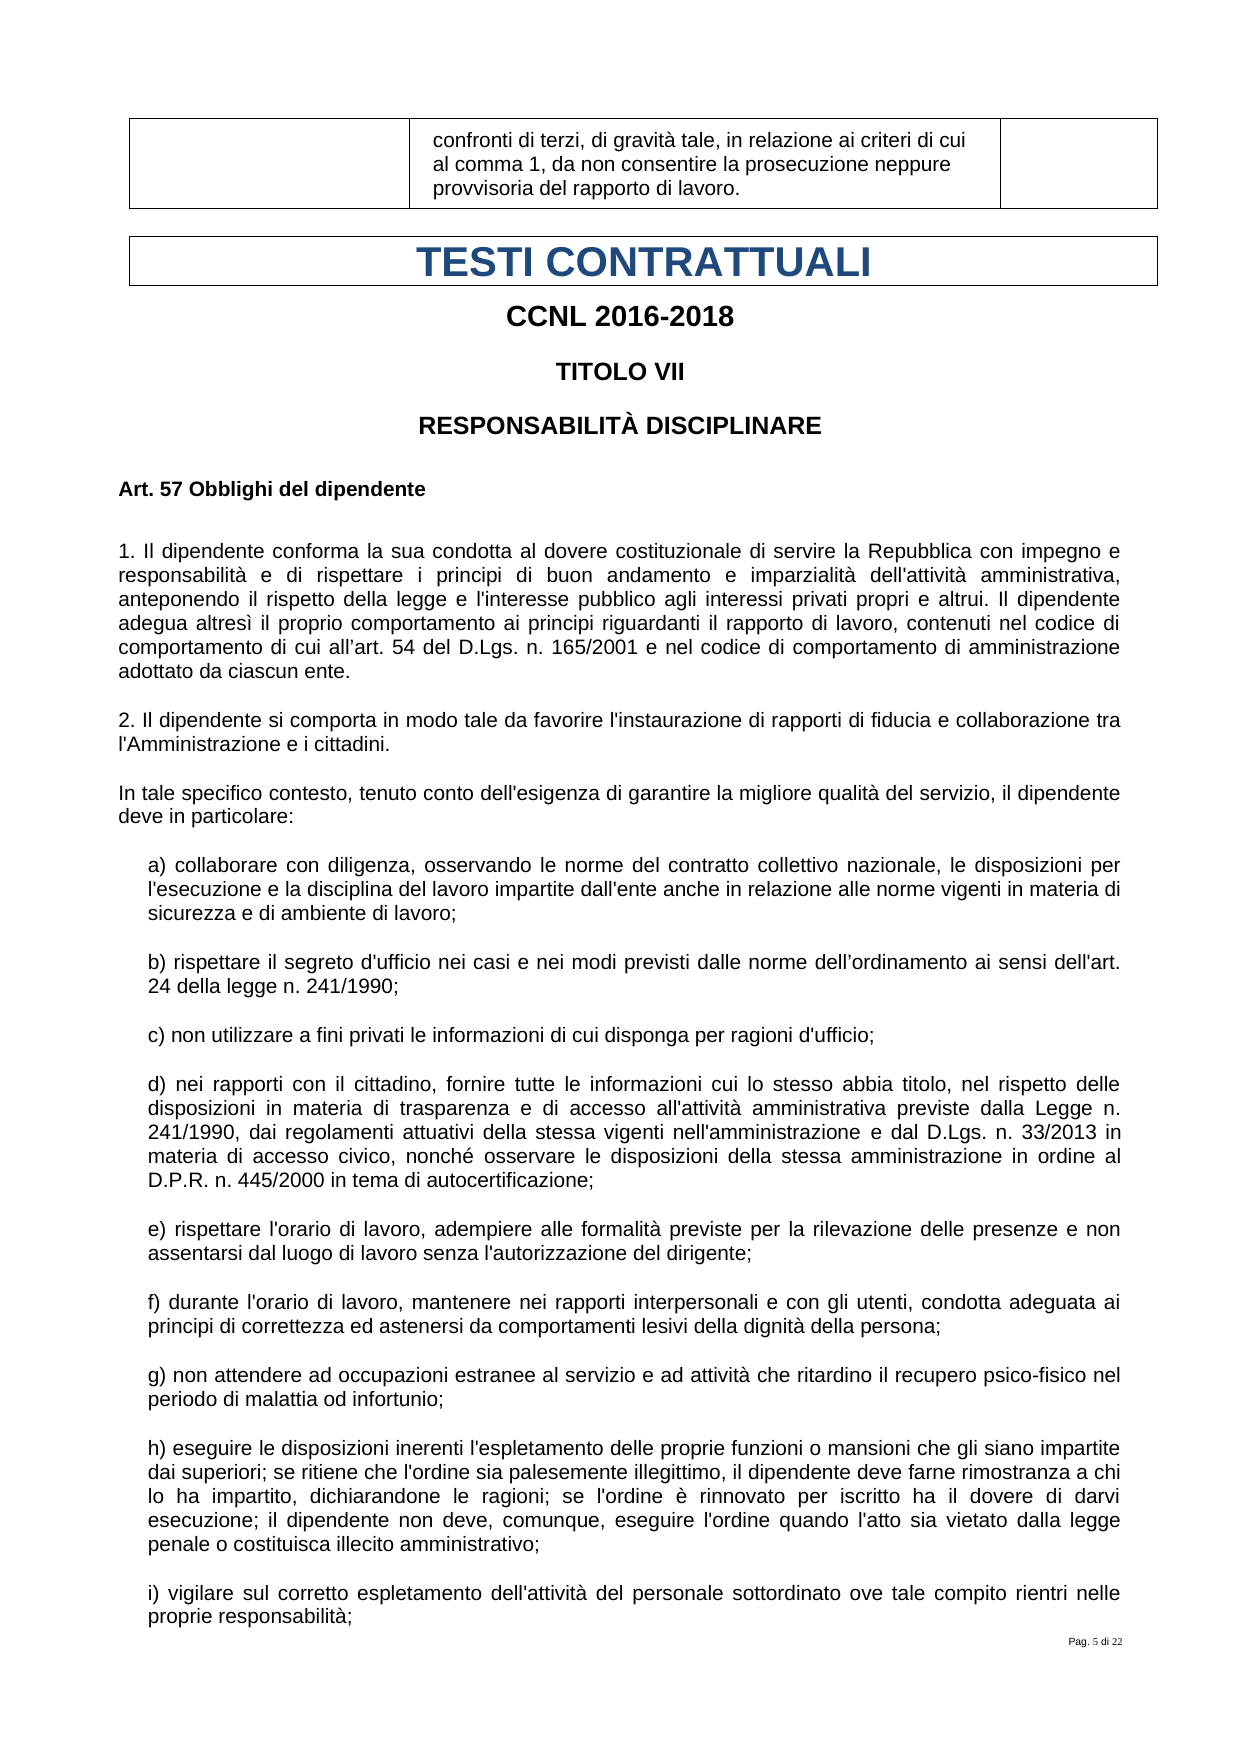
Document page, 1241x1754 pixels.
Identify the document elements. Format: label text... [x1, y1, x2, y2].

text In tale specifico contesto, tenuto conto dell'esigenza di garantire la migliore qualità del servizio, il dipendente deve in particolare: [118, 780, 1122, 828]
text g) non attendere ad occupazioni estranee al servizio e ad attività che ritardino il recupero psico-fisico nel periodo di malattia od infortunio; [148, 1363, 1122, 1411]
text RESPONSABILITÀ DISCIPLINARE [118, 411, 1122, 440]
text i) vigilare sul corretto espletamento dell'attività del personale sottordinato ove tale compito rientri nelle proprie responsabilità; [148, 1580, 1122, 1628]
table_header TESTI CONTRATTUALI [130, 237, 1157, 285]
table_cell Licenziamento senza preavviso [130, 119, 409, 208]
text 1. Il dipendente conforma la sua condotta al dovere costituzionale di servire la Repubblica con impegno e responsabilità e di rispettare i principi di buon andamento e imparzialità dell'attività amministrativa, anteponendo il rispetto della legge e l'interesse pubblico agli interessi privati propri e altrui. Il dipendente adegua altresì il proprio comportamento ai principi riguardanti il rapporto di lavoro, contenuti nel codice di comportamento di cui all’art. 54 del D.Lgs. n. 165/2001 e nel codice di comportamento di amministrazione adottato da ciascun ente. [118, 539, 1122, 682]
text f) durante l'orario di lavoro, mantenere nei rapporti interpersonali e con gli utenti, condotta adeguata ai principi di correttezza ed astenersi da comportamenti lesivi della dignità della persona; [148, 1290, 1122, 1338]
text a) collaborare con diligenza, osservando le norme del contratto collettivo nazionale, le disposizioni per l'esecuzione e la disciplina del lavoro impartite dall'ente anche in relazione alle norme vigenti in materia di sicurezza e di ambiente di lavoro; [148, 853, 1122, 925]
text h) eseguire le disposizioni inerenti l'espletamento delle proprie funzioni o mansioni che gli siano impartite dai superiori; se ritiene che l'ordine sia palesemente illegittimo, il dipendente deve farne rimostranza a chi lo ha impartito, dichiarandone le ragioni; se l'ordine è rinnovato per iscritto ha il dovere di darvi esecuzione; il dipendente non deve, comunque, eseguire l'ordine quando l'atto sia vietato dalla legge penale o costituisca illecito amministrativo; [148, 1436, 1122, 1555]
text e) rispettare l'orario di lavoro, adempiere alle formalità previste per la rilevazione delle presenze e non assentarsi dal luogo di lavoro senza l'autorizzazione del dirigente; [148, 1217, 1122, 1265]
text b) rispettare il segreto d'ufficio nei casi e nei modi previsti dalle norme dell’ordinamento ai sensi dell'art. 24 della legge n. 241/1990; [148, 950, 1122, 998]
table_cell le ipotesi considerate nell’art. 55-quater, comma 1, lett. a), d), e) ed f) del D.Lgs. n. 165/2001; (casi di licenziamento disciplinare più gravi) commissione di gravi fatti illeciti di rilevanza penale, ivi compresi quelli che possono dare luogo alla sospensione cautelare, secondo la disciplina dell’art. 61, fatto salvo quanto previsto dall’art. 62; condanna passata in giudicato per un delitto commesso in servizio o fuori servizio che, pur non attenendo in via diretta al rapporto di lavoro, non ne consenta neanche provvisoriamente la prosecuzione per la sua specifica gravità; commissione in genere - anche nei confronti di terzi - di fatti o atti dolosi, che, pur non costituendo illeciti di rilevanza penale, sono di gravità tale da non consentire la prosecuzione neppure provvisoria del rapporto di lavoro; condanna, anche non passata in giudicato: per i delitti indicati dall’art.7, comma 1, e 8, comma 1, del D.Lgs. n. 235/2012; quando alla condanna consegua comunque l’interdizione perpetua dai pubblici uffici; per i delitti previsti dall’art. 3, comma 1, della legge 27 marzo 2001 n. 97; per gravi delitti commessi in servizio; violazioni intenzionali degli obblighi, non ricomprese specificatamente nelle lettere precedenti, anche nei confronti di terzi, di gravità tale, in relazione ai criteri di cui al comma 1, da non consentire la prosecuzione neppure provvisoria del rapporto di lavoro. [410, 119, 1000, 208]
text Art. 57 Obblighi del dipendente [118, 477, 1122, 501]
text TITOLO VII [118, 357, 1122, 386]
text d) nei rapporti con il cittadino, fornire tutte le informazioni cui lo stesso abbia titolo, nel rispetto delle disposizioni in materia di trasparenza e di accesso all'attività amministrativa previste dalla Legge n. 241/1990, dai regolamenti attuativi della stessa vigenti nell'amministrazione e dal D.Lgs. n. 33/2013 in materia di accesso civico, nonché osservare le disposizioni della stessa amministrazione in ordine al D.P.R. n. 445/2000 in tema di autocertificazione; [148, 1072, 1122, 1192]
text CCNL 2016-2018 [118, 299, 1122, 332]
text 2. Il dipendente si comporta in modo tale da favorire l'instaurazione di rapporti di fiducia e collaborazione tra l'Amministrazione e i cittadini. [118, 707, 1122, 755]
table_cell [1001, 119, 1157, 208]
text c) non utilizzare a fini privati le informazioni di cui disponga per ragioni d'ufficio; [148, 1023, 1122, 1047]
